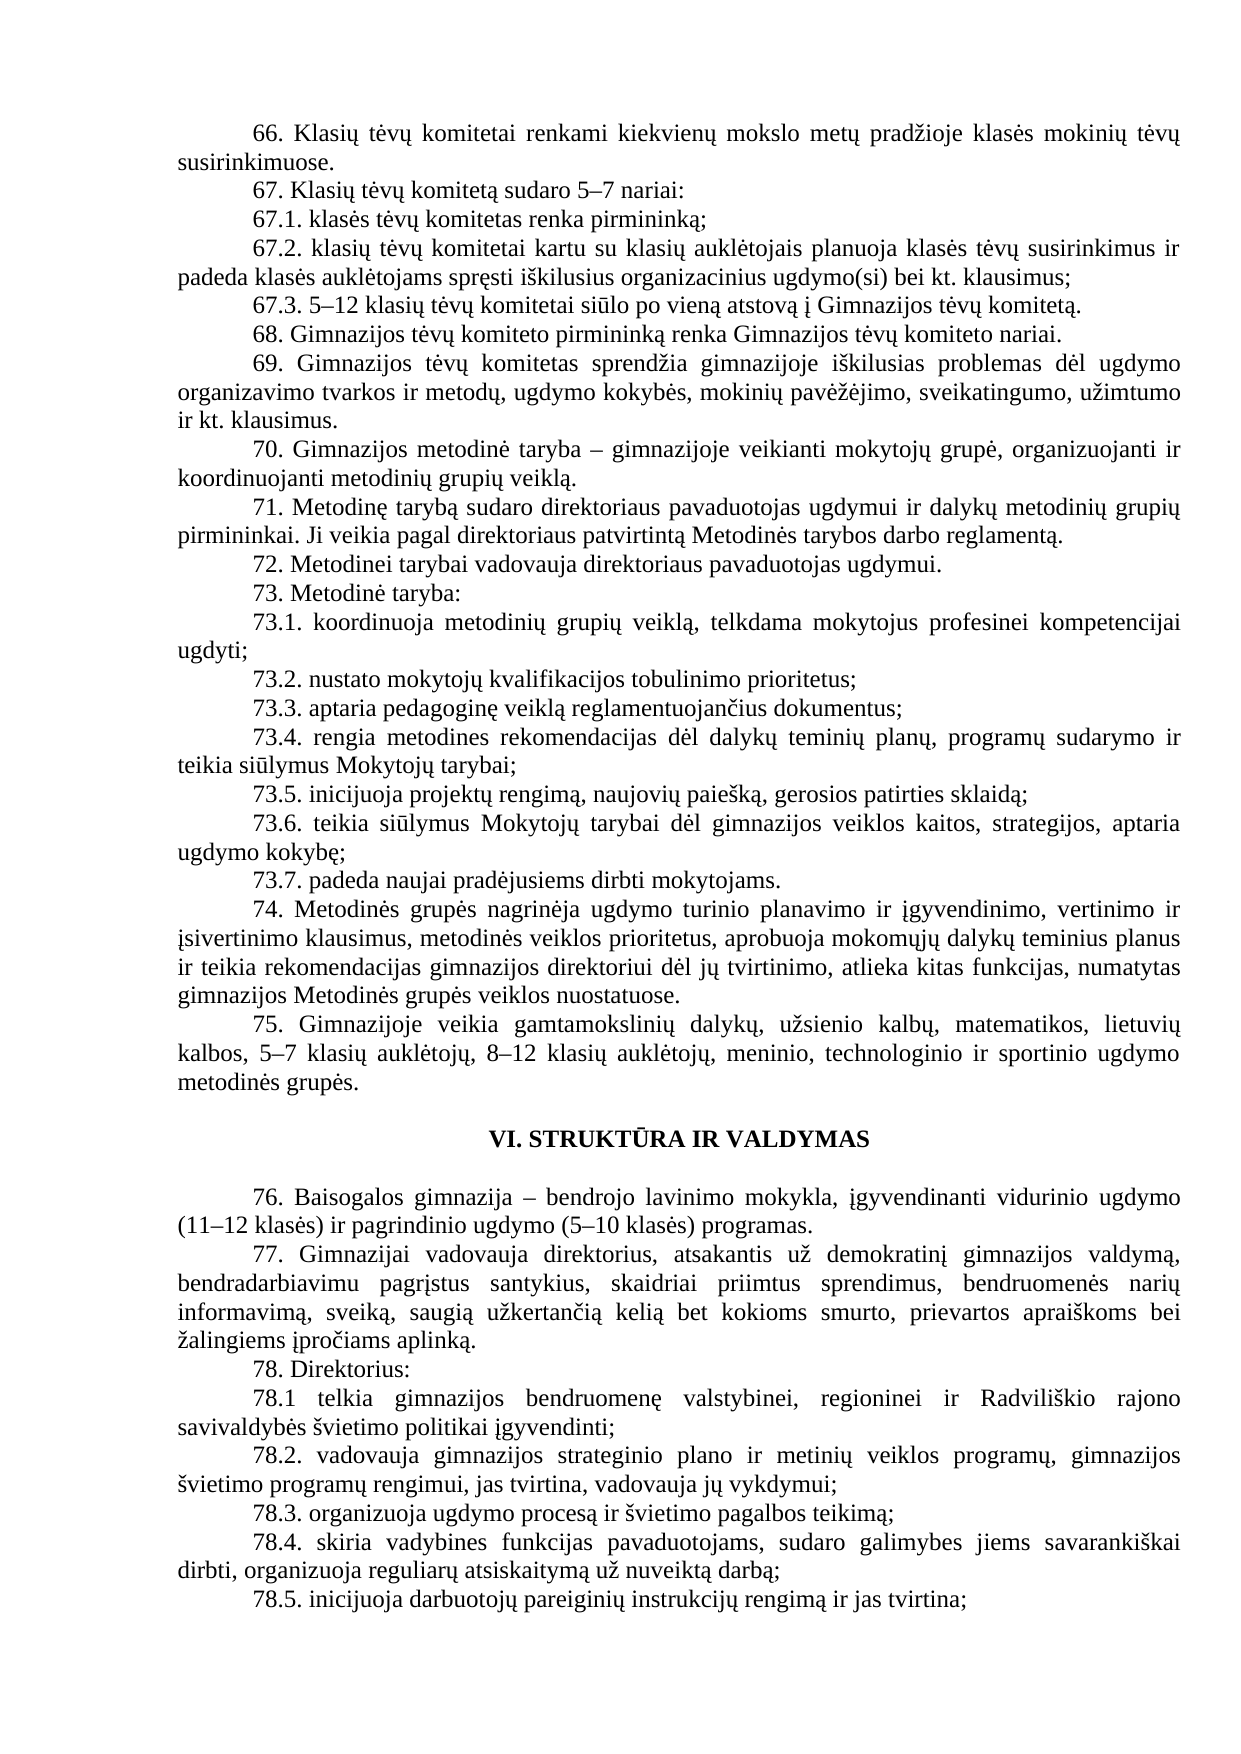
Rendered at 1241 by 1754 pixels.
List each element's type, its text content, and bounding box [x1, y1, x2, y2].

text 66. Klasių tėvų komitetai renkami kiekvienų mokslo metų pradžioje klasės mokinių tėvų susirinkimuose. [177, 118, 1181, 176]
text 78.2. vadovauja gimnazijos strateginio plano ir metinių veiklos programų, gimnazijos švietimo programų rengimui, jas tvirtina, vadovauja jų vykdymui; [177, 1441, 1181, 1498]
text 74. Metodinės grupės nagrinėja ugdymo turinio planavimo ir įgyvendinimo, vertinimo ir įsivertinimo klausimus, metodinės veiklos prioritetus, aprobuoja mokomųjų dalykų teminius planus ir teikia rekomendacijas gimnazijos direktoriui dėl jų tvirtinimo, atlieka kitas funkcijas, numatytas gimnazijos Metodinės grupės veiklos nuostatuose. [177, 894, 1181, 1009]
text 71. Metodinę tarybą sudaro direktoriaus pavaduotojas ugdymui ir dalykų metodinių grupių pirmininkai. Ji veikia pagal direktoriaus patvirtintą Metodinės tarybos darbo reglamentą. [177, 492, 1181, 549]
text 70. Gimnazijos metodinė taryba – gimnazijoje veikianti mokytojų grupė, organizuojanti ir koordinuojanti metodinių grupių veiklą. [177, 434, 1181, 492]
text 72. Metodinei tarybai vadovauja direktoriaus pavaduotojas ugdymui. [177, 549, 1181, 578]
text 73.4. rengia metodines rekomendacijas dėl dalykų teminių planų, programų sudarymo ir teikia siūlymus Mokytojų tarybai; [177, 722, 1181, 779]
text 78.3. organizuoja ugdymo procesą ir švietimo pagalbos teikimą; [177, 1498, 1181, 1527]
text 69. Gimnazijos tėvų komitetas sprendžia gimnazijoje iškilusias problemas dėl ugdymo organizavimo tvarkos ir metodų, ugdymo kokybės, mokinių pavėžėjimo, sveikatingumo, užimtumo ir kt. klausimus. [177, 348, 1181, 434]
text 73.2. nustato mokytojų kvalifikacijos tobulinimo prioritetus; [177, 664, 1181, 693]
text 73.6. teikia siūlymus Mokytojų tarybai dėl gimnazijos veiklos kaitos, strategijos, aptaria ugdymo kokybę; [177, 808, 1181, 866]
text 77. Gimnazijai vadovauja direktorius, atsakantis už demokratinį gimnazijos valdymą, bendradarbiavimu pagrįstus santykius, skaidriai priimtus sprendimus, bendruomenės narių informavimą, sveiką, saugią užkertančią kelią bet kokioms smurto, prievartos apraiškoms bei žalingiems įpročiams aplinką. [177, 1239, 1181, 1354]
text 78.4. skiria vadybines funkcijas pavaduotojams, sudaro galimybes jiems savarankiškai dirbti, organizuoja reguliarų atsiskaitymą už nuveiktą darbą; [177, 1527, 1181, 1584]
text VI. STRUKTŪRA IR VALDYMAS [177, 1124, 1181, 1153]
text 67.1. klasės tėvų komitetas renka pirmininką; [177, 204, 1181, 233]
text 73.7. padeda naujai pradėjusiems dirbti mokytojams. [177, 866, 1181, 894]
text 73. Metodinė taryba: [177, 578, 1181, 607]
text 73.3. aptaria pedagoginę veiklą reglamentuojančius dokumentus; [177, 693, 1181, 722]
text 78. Direktorius: [177, 1354, 1181, 1383]
text 73.1. koordinuoja metodinių grupių veiklą, telkdama mokytojus profesinei kompetencijai ugdyti; [177, 607, 1181, 664]
text 78.1 telkia gimnazijos bendruomenę valstybinei, regioninei ir Radviliškio rajono savivaldybės švietimo politikai įgyvendinti; [177, 1383, 1181, 1441]
text 67.3. 5–12 klasių tėvų komitetai siūlo po vieną atstovą į Gimnazijos tėvų komitetą. [177, 291, 1181, 319]
text 78.5. inicijuoja darbuotojų pareiginių instrukcijų rengimą ir jas tvirtina; [177, 1584, 1181, 1613]
text 76. Baisogalos gimnazija – bendrojo lavinimo mokykla, įgyvendinanti vidurinio ugdymo (11–12 klasės) ir pagrindinio ugdymo (5–10 klasės) programas. [177, 1182, 1181, 1239]
text 68. Gimnazijos tėvų komiteto pirmininką renka Gimnazijos tėvų komiteto nariai. [177, 319, 1181, 348]
text 67.2. klasių tėvų komitetai kartu su klasių auklėtojais planuoja klasės tėvų susirinkimus ir padeda klasės auklėtojams spręsti iškilusius organizacinius ugdymo(si) bei kt. klausimus; [177, 233, 1181, 291]
text 73.5. inicijuoja projektų rengimą, naujovių paiešką, gerosios patirties sklaidą; [177, 779, 1181, 808]
text 75. Gimnazijoje veikia gamtamokslinių dalykų, užsienio kalbų, matematikos, lietuvių kalbos, 5–7 klasių auklėtojų, 8–12 klasių auklėtojų, meninio, technologinio ir sportinio ugdymo metodinės grupės. [177, 1009, 1181, 1096]
text 67. Klasių tėvų komitetą sudaro 5–7 nariai: [177, 176, 1181, 204]
